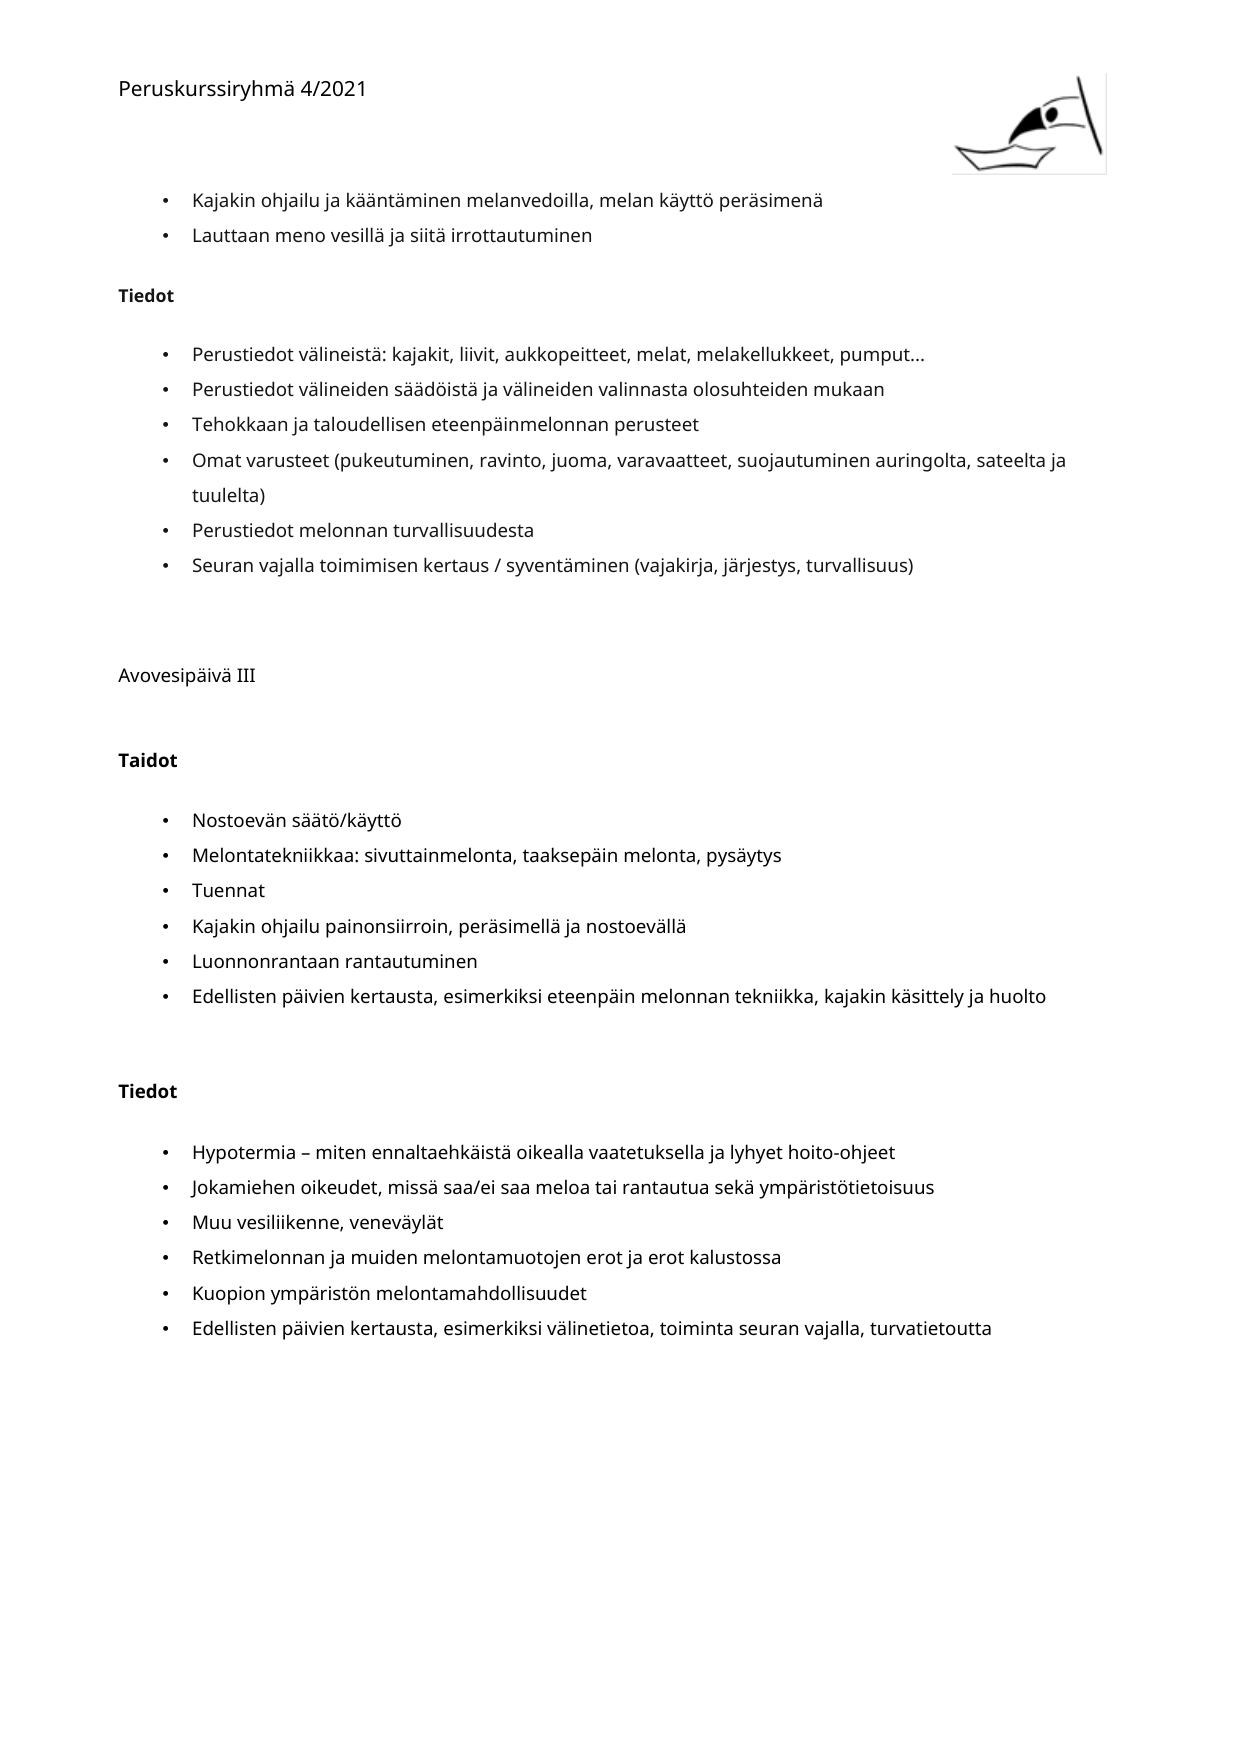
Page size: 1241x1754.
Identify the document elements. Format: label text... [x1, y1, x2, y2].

list Jokamiehen oikeudet, missä saa/ei saa meloa tai rantautua sekä ympäristötietoisuus [162, 1174, 1122, 1200]
text Tiedot [118, 1079, 1122, 1104]
list Melontatekniikkaa: sivuttainmelonta, taaksepäin melonta, pysäytys [162, 843, 1122, 868]
list Hypotermia – miten ennaltaehkäistä oikealla vaatetuksella ja lyhyet hoito-ohjeet [162, 1139, 1122, 1164]
list Nostoevän säätö/käyttö [162, 807, 1122, 833]
list Kajakin ohjailu ja kääntäminen melanvedoilla, melan käyttö peräsimenä [162, 188, 1122, 213]
picture [951, 73, 1108, 176]
list Edellisten päivien kertausta, esimerkiksi välinetietoa, toiminta seuran vajalla, turvatietoutta [162, 1315, 1122, 1341]
list Perustiedot välineiden säädöistä ja välineiden valinnasta olosuhteiden mukaan [162, 377, 1122, 402]
list Luonnonrantaan rantautuminen [162, 948, 1122, 974]
list Perustiedot melonnan turvallisuudesta [162, 517, 1122, 543]
list Muu vesiliikenne, veneväylät [162, 1209, 1122, 1235]
list Kajakin ohjailu painonsiirroin, peräsimellä ja nostoevällä [162, 913, 1122, 938]
list Tuennat [162, 878, 1122, 903]
list Tehokkaan ja taloudellisen eteenpäinmelonnan perusteet [162, 412, 1122, 437]
text Tiedot [118, 283, 1122, 307]
text Avovesipäivä III [118, 662, 1122, 688]
list Seuran vajalla toimimisen kertaus / syventäminen (vajakirja, järjestys, turvallisuus) [162, 553, 1122, 578]
list Retkimelonnan ja muiden melontamuotojen erot ja erot kalustossa [162, 1245, 1122, 1270]
list Edellisten päivien kertausta, esimerkiksi eteenpäin melonnan tekniikka, kajakin käsittely ja huolto [162, 983, 1122, 1009]
text Taidot [118, 747, 1122, 773]
list Lauttaan meno vesillä ja siitä irrottautuminen [162, 223, 1122, 248]
list Omat varusteet (pukeutuminen, ravinto, juoma, varavaatteet, suojautuminen auringolta, sateelta ja tuulelta) [162, 447, 1122, 508]
list Kuopion ympäristön melontamahdollisuudet [162, 1280, 1122, 1305]
list Perustiedot välineistä: kajakit, liivit, aukkopeitteet, melat, melakellukkeet, pumput... [162, 341, 1122, 367]
